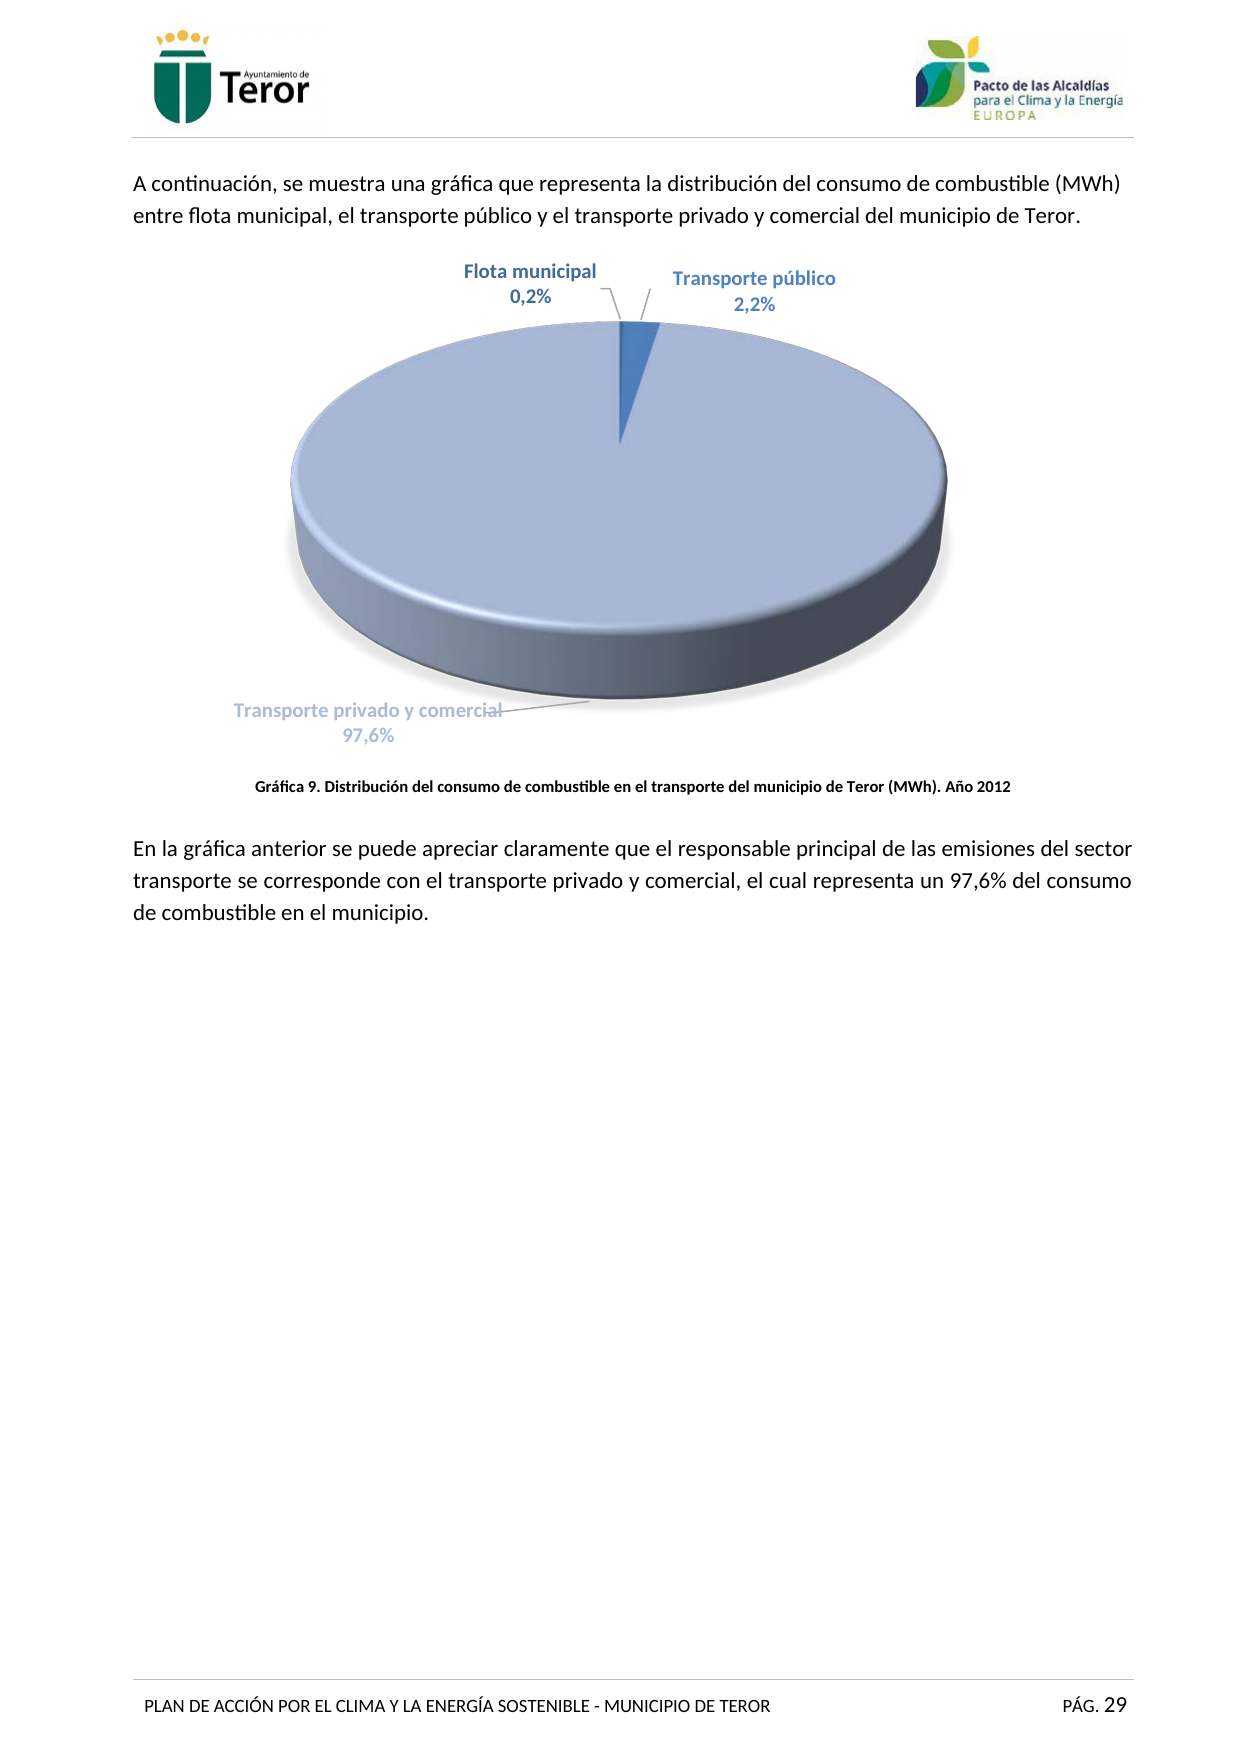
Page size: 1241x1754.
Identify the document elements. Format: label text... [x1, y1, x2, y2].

text Transporte público 2,2% [673, 266, 838, 316]
picture [915, 36, 1123, 120]
picture [144, 23, 324, 133]
text Flota municipal 0,2% [464, 258, 599, 309]
text Gráfica 9. Distribución del consumo de combustible en el transporte del municipio de Teror (MWh). Año 2012 [255, 776, 1146, 797]
picture [243, 314, 994, 724]
text En la gráfica anterior se puede apreciar claramente que el responsable principal de las emisiones del sector transporte se corresponde con el transporte privado y comercial, el cual representa un 97,6% del consumo de combustible en el municipio. [133, 834, 1134, 926]
text A continuación, se muestra una gráfica que representa la distribución del consumo de combustible (MWh) entre flota municipal, el transporte público y el transporte privado y comercial del municipio de Teror. [133, 169, 1146, 230]
text Transporte privado y comercial 97,6% [234, 697, 504, 748]
